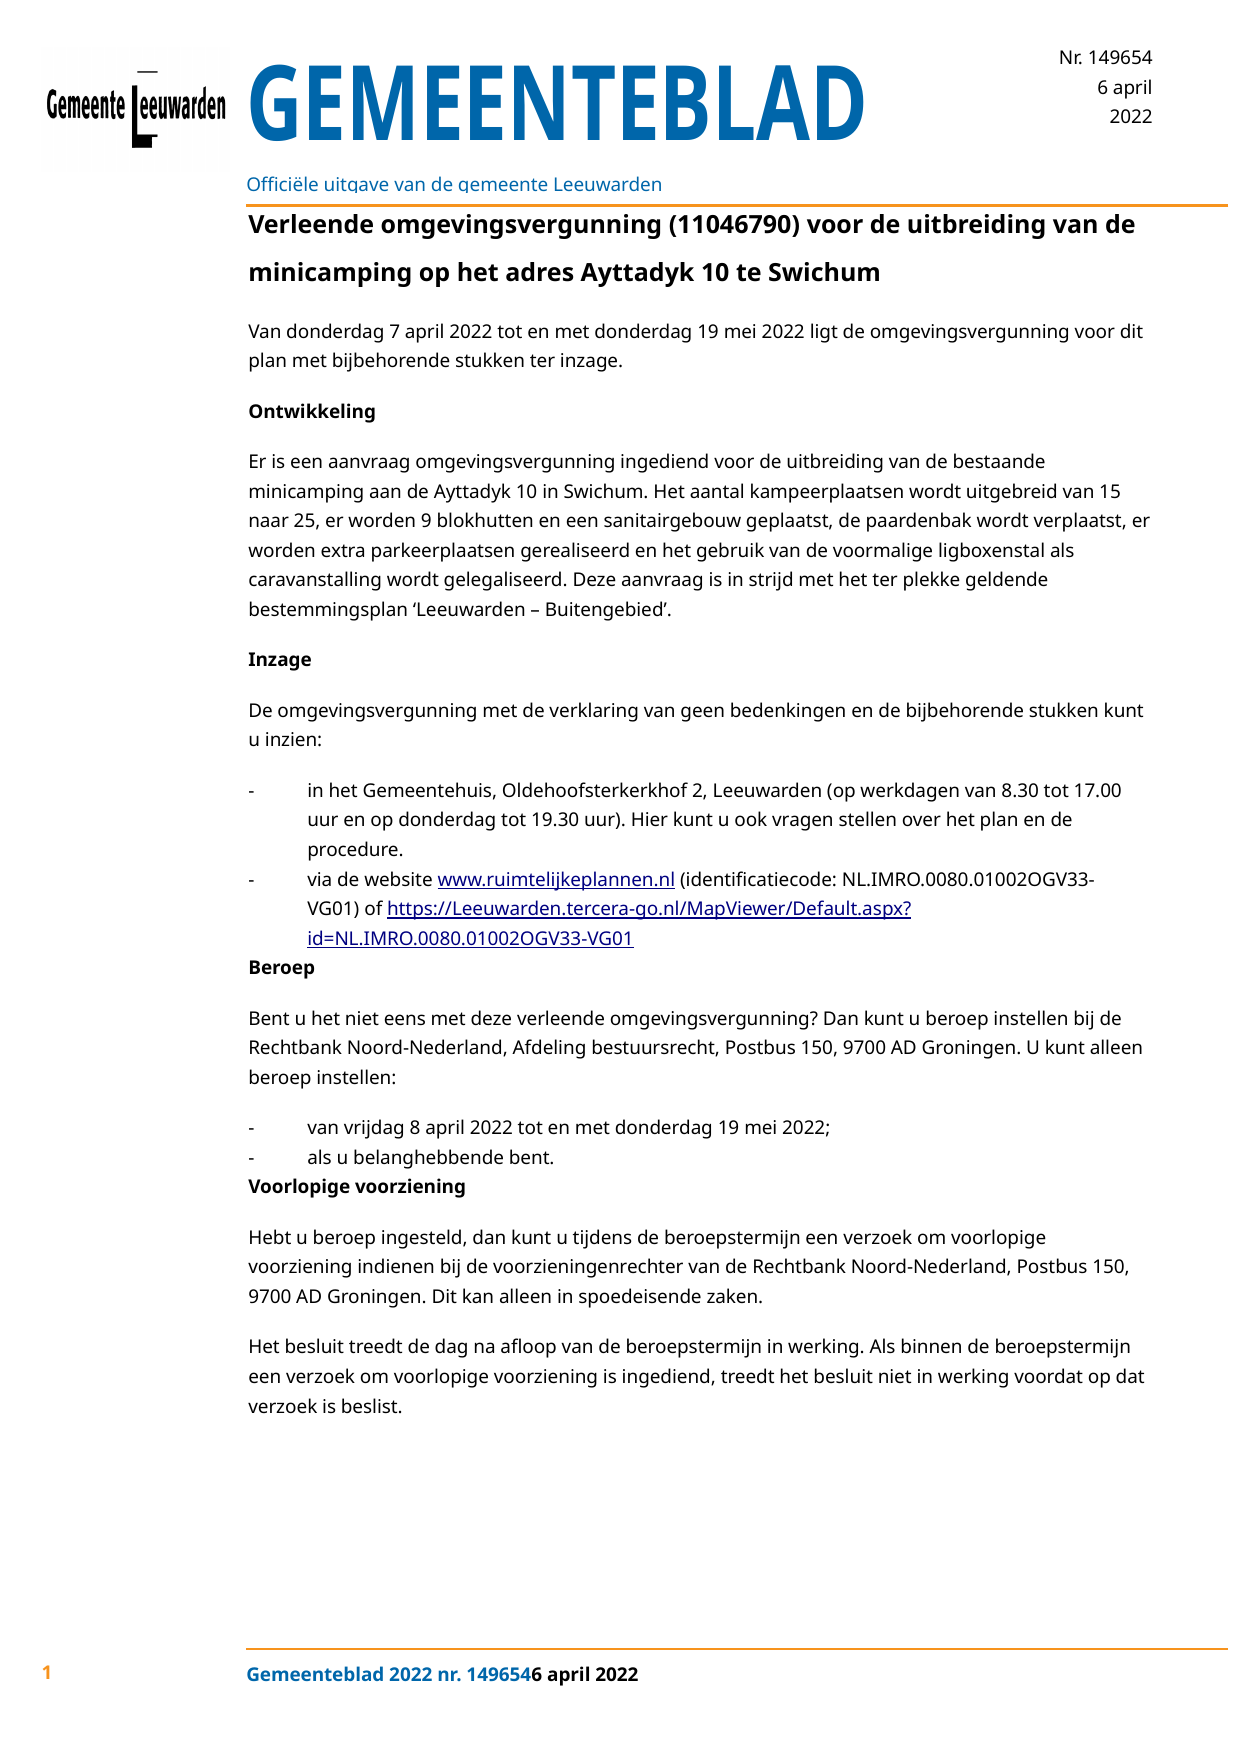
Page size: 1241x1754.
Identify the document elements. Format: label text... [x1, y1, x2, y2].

list in het Gemeentehuis, Oldehoofsterkerkhof 2, Leeuwarden (op werkdagen van 8.30 tot 17.00 uur en op donderdag tot 19.30 uur). Hier kunt u ook vragen stellen over het plan en de procedure. [248, 777, 1152, 862]
list via de website www.ruimtelijkeplannen.nl (identificatiecode: NL.IMRO.0080.01002OGV33-VG01) of https://Leeuwarden.tercera-go.nl/MapViewer/Default.aspx?id=NL.IMRO.0080.01002OGV33-VG01 [248, 866, 1152, 951]
text Verleende omgevingsvergunning (11046790) voor de uitbreiding van de minicamping op het adres Ayttadyk 10 te Swichum [248, 207, 1152, 288]
list als u belanghebbende bent. [248, 1144, 1152, 1170]
text Ontwikkeling [248, 398, 1152, 424]
text Er is een aanvraag omgevingsvergunning ingediend voor de uitbreiding van de bestaande minicamping aan de Ayttadyk 10 in Swichum. Het aantal kampeerplaatsen wordt uitgebreid van 15 naar 25, er worden 9 blokhutten en een sanitairgebouw geplaatst, de paardenbak wordt verplaatst, er worden extra parkeerplaatsen gerealiseerd en het gebruik van de voormalige ligboxenstal als caravanstalling wordt gelegaliseerd. Deze aanvraag is in strijd met het ter plekke geldende bestemmingsplan ‘Leeuwarden – Buitengebied’. [248, 448, 1152, 622]
text Van donderdag 7 april 2022 tot en met donderdag 19 mei 2022 ligt de omgevingsvergunning voor dit plan met bijbehorende stukken ter inzage. [248, 318, 1152, 373]
text De omgevingsvergunning met de verklaring van geen bedenkingen en de bijbehorende stukken kunt u inzien: [248, 697, 1152, 752]
text Inzage [248, 647, 1152, 672]
text Het besluit treedt de dag na afloop van de beroepstermijn in werking. Als binnen de beroepstermijn een verzoek om voorlopige voorziening is ingediend, treedt het besluit niet in werking voordat op dat verzoek is beslist. [248, 1334, 1152, 1419]
text Voorlopige voorziening [248, 1174, 1152, 1199]
picture [41, 47, 231, 172]
text Beroep [248, 954, 1152, 980]
text Bent u het niet eens met deze verleende omgevingsvergunning? Dan kunt u beroep instellen bij de Rechtbank Noord-Nederland, Afdeling bestuursrecht, Postbus 150, 9700 AD Groningen. U kunt alleen beroep instellen: [248, 1005, 1152, 1090]
text Hebt u beroep ingesteld, dan kunt u tijdens de beroepstermijn een verzoek om voorlopige voorziening indienen bij de voorzieningenrechter van de Rechtbank Noord-Nederland, Postbus 150, 9700 AD Groningen. Dit kan alleen in spoedeisende zaken. [248, 1224, 1152, 1309]
list van vrijdag 8 april 2022 tot en met donderdag 19 mei 2022; [248, 1114, 1152, 1140]
